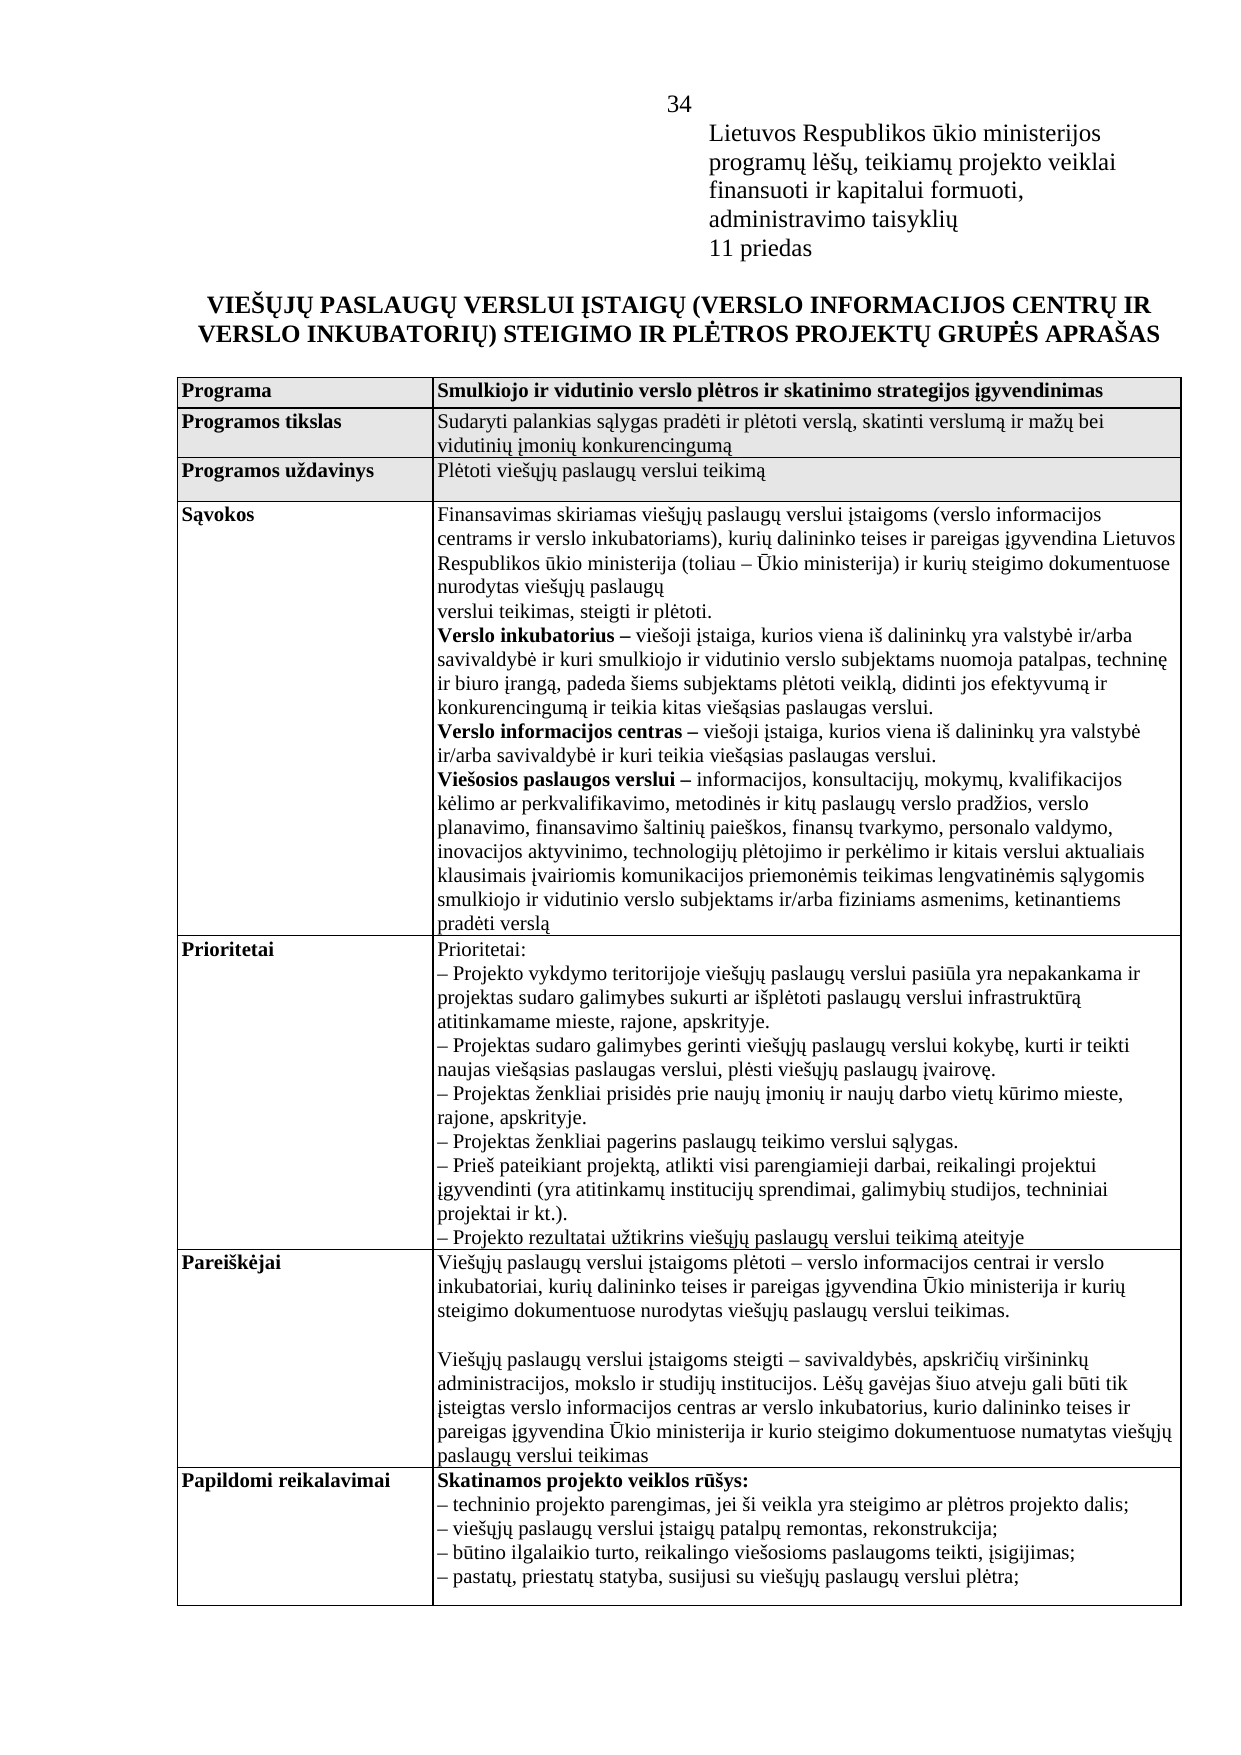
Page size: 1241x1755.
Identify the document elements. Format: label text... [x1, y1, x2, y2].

text 11 priedas [177, 233, 1181, 262]
text Lietuvos Respublikos ūkio ministerijos [709, 118, 1181, 147]
table_cell Plėtoti viešųjų paslaugų verslui teikimą [434, 458, 1180, 501]
table_cell Skatinamos projekto veiklos rūšys: – techninio projekto parengimas, jei ši veikla yra steigimo ar plėtros projekto dalis; – viešųjų paslaugų verslui įstaigų patalpų remontas, rekonstrukcija; – būtino ilgalaikio turto, reikalingo viešosioms paslaugoms teikti, įsigijimas; – pastatų, priestatų statyba, susijusi su viešųjų paslaugų verslui plėtra; [434, 1468, 1180, 1605]
table_cell Sudaryti palankias sąlygas pradėti ir plėtoti verslą, skatinti verslumą ir mažų bei vidutinių įmonių konkurencingumą [434, 409, 1180, 457]
text programų lėšų, teikiamų projekto veiklai [177, 147, 1181, 176]
text administravimo taisyklių [177, 204, 1181, 233]
table_header Smulkiojo ir vidutinio verslo plėtros ir skatinimo strategijos įgyvendinimas [434, 378, 1180, 407]
table_cell Prioritetai: – Projekto vykdymo teritorijoje viešųjų paslaugų verslui pasiūla yra nepakankama ir projektas sudaro galimybes sukurti ar išplėtoti paslaugų verslui infrastruktūrą atitinkamame mieste, rajone, apskrityje. – Projektas sudaro galimybes gerinti viešųjų paslaugų verslui kokybę, kurti ir teikti naujas viešąsias paslaugas verslui, plėsti viešųjų paslaugų įvairovę. – Projektas ženkliai prisidės prie naujų įmonių ir naujų darbo vietų kūrimo mieste, rajone, apskrityje. – Projektas ženkliai pagerins paslaugų teikimo verslui sąlygas. – Prieš pateikiant projektą, atlikti visi parengiamieji darbai, reikalingi projektui įgyvendinti (yra atitinkamų institucijų sprendimai, galimybių studijos, techniniai projektai ir kt.). – Projekto rezultatai užtikrins viešųjų paslaugų verslui teikimą ateityje [434, 936, 1180, 1249]
table_cell Prioritetai [178, 936, 432, 1249]
table_cell Finansavimas skiriamas viešųjų paslaugų verslui įstaigoms (verslo informacijos centrams ir verslo inkubatoriams), kurių dalininko teises ir pareigas įgyvendina Lietuvos Respublikos ūkio ministerija (toliau – Ūkio ministerija) ir kurių steigimo dokumentuose nurodytas viešųjų paslaugų verslui teikimas, steigti ir plėtoti. Verslo inkubatorius – viešoji įstaiga, kurios viena iš dalininkų yra valstybė ir/arba savivaldybė ir kuri smulkiojo ir vidutinio verslo subjektams nuomoja patalpas, techninę ir biuro įrangą, padeda šiems subjektams plėtoti veiklą, didinti jos efektyvumą ir konkurencingumą ir teikia kitas viešąsias paslaugas verslui. Verslo informacijos centras – viešoji įstaiga, kurios viena iš dalininkų yra valstybė ir/arba savivaldybė ir kuri teikia viešąsias paslaugas verslui. Viešosios paslaugos verslui – informacijos, konsultacijų, mokymų, kvalifikacijos kėlimo ar perkvalifikavimo, metodinės ir kitų paslaugų verslo pradžios, verslo planavimo, finansavimo šaltinių paieškos, finansų tvarkymo, personalo valdymo, inovacijos aktyvinimo, technologijų plėtojimo ir perkėlimo ir kitais verslui aktualiais klausimais įvairiomis komunikacijos priemonėmis teikimas lengvatinėmis sąlygomis smulkiojo ir vidutinio verslo subjektams ir/arba fiziniams asmenims, ketinantiems pradėti verslą [434, 502, 1180, 935]
text finansuoti ir kapitalui formuoti, [177, 176, 1181, 204]
table_header Programa [178, 378, 432, 407]
table_cell Pareiškėjai [178, 1250, 432, 1467]
text VIEŠŲJŲ PASLAUGŲ VERSLUI ĮSTAIGŲ (VERSLO INFORMACIJOS CENTRŲ IR VERSLO INKUBATORIŲ) STEIGIMO IR PLĖTROS PROJEKTŲ GRUPĖS APRAŠAS [177, 291, 1181, 348]
table_cell Sąvokos [178, 502, 432, 935]
table_cell Papildomi reikalavimai [178, 1468, 432, 1605]
table_cell Programos uždavinys [178, 458, 432, 501]
table_cell Viešųjų paslaugų verslui įstaigoms plėtoti – verslo informacijos centrai ir verslo inkubatoriai, kurių dalininko teises ir pareigas įgyvendina Ūkio ministerija ir kurių steigimo dokumentuose nurodytas viešųjų paslaugų verslui teikimas. Viešųjų paslaugų verslui įstaigoms steigti – savivaldybės, apskričių viršininkų administracijos, mokslo ir studijų institucijos. Lėšų gavėjas šiuo atveju gali būti tik įsteigtas verslo informacijos centras ar verslo inkubatorius, kurio dalininko teises ir pareigas įgyvendina Ūkio ministerija ir kurio steigimo dokumentuose numatytas viešųjų paslaugų verslui teikimas [434, 1250, 1180, 1467]
table_cell Programos tikslas [178, 409, 432, 457]
